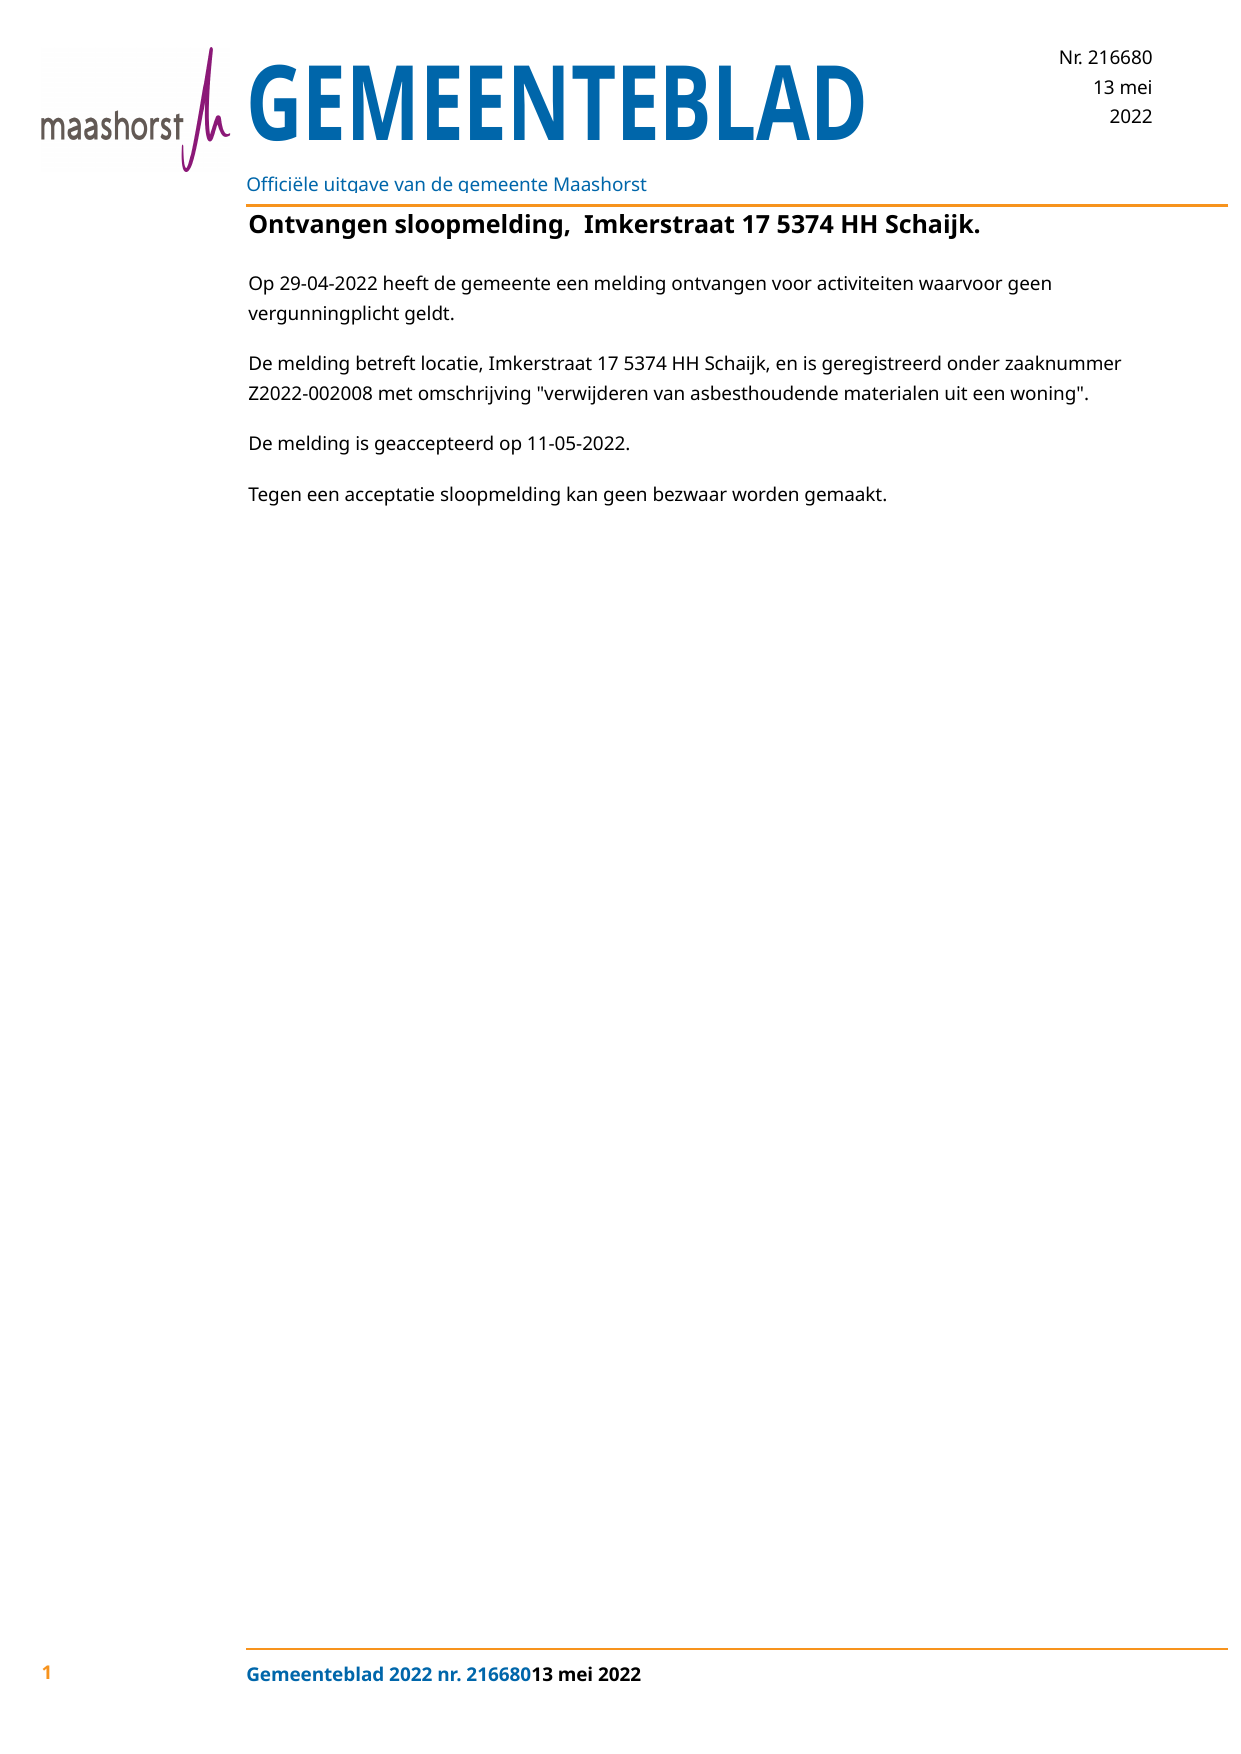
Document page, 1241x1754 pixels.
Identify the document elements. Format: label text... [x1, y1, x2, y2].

picture [41, 47, 231, 172]
text Op 29-04-2022 heeft de gemeente een melding ontvangen voor activiteiten waarvoor geen vergunningplicht geldt. [248, 270, 1152, 326]
text De melding betreft locatie, Imkerstraat 17 5374 HH Schaijk, en is geregistreerd onder zaaknummer Z2022-002008 met omschrijving "verwijderen van asbesthoudende materialen uit een woning". [248, 350, 1152, 406]
text Ontvangen sloopmelding, Imkerstraat 17 5374 HH Schaijk. [248, 207, 1152, 241]
text Tegen een acceptatie sloopmelding kan geen bezwaar worden gemaakt. [248, 481, 1152, 506]
text De melding is geaccepteerd op 11-05-2022. [248, 430, 1152, 456]
